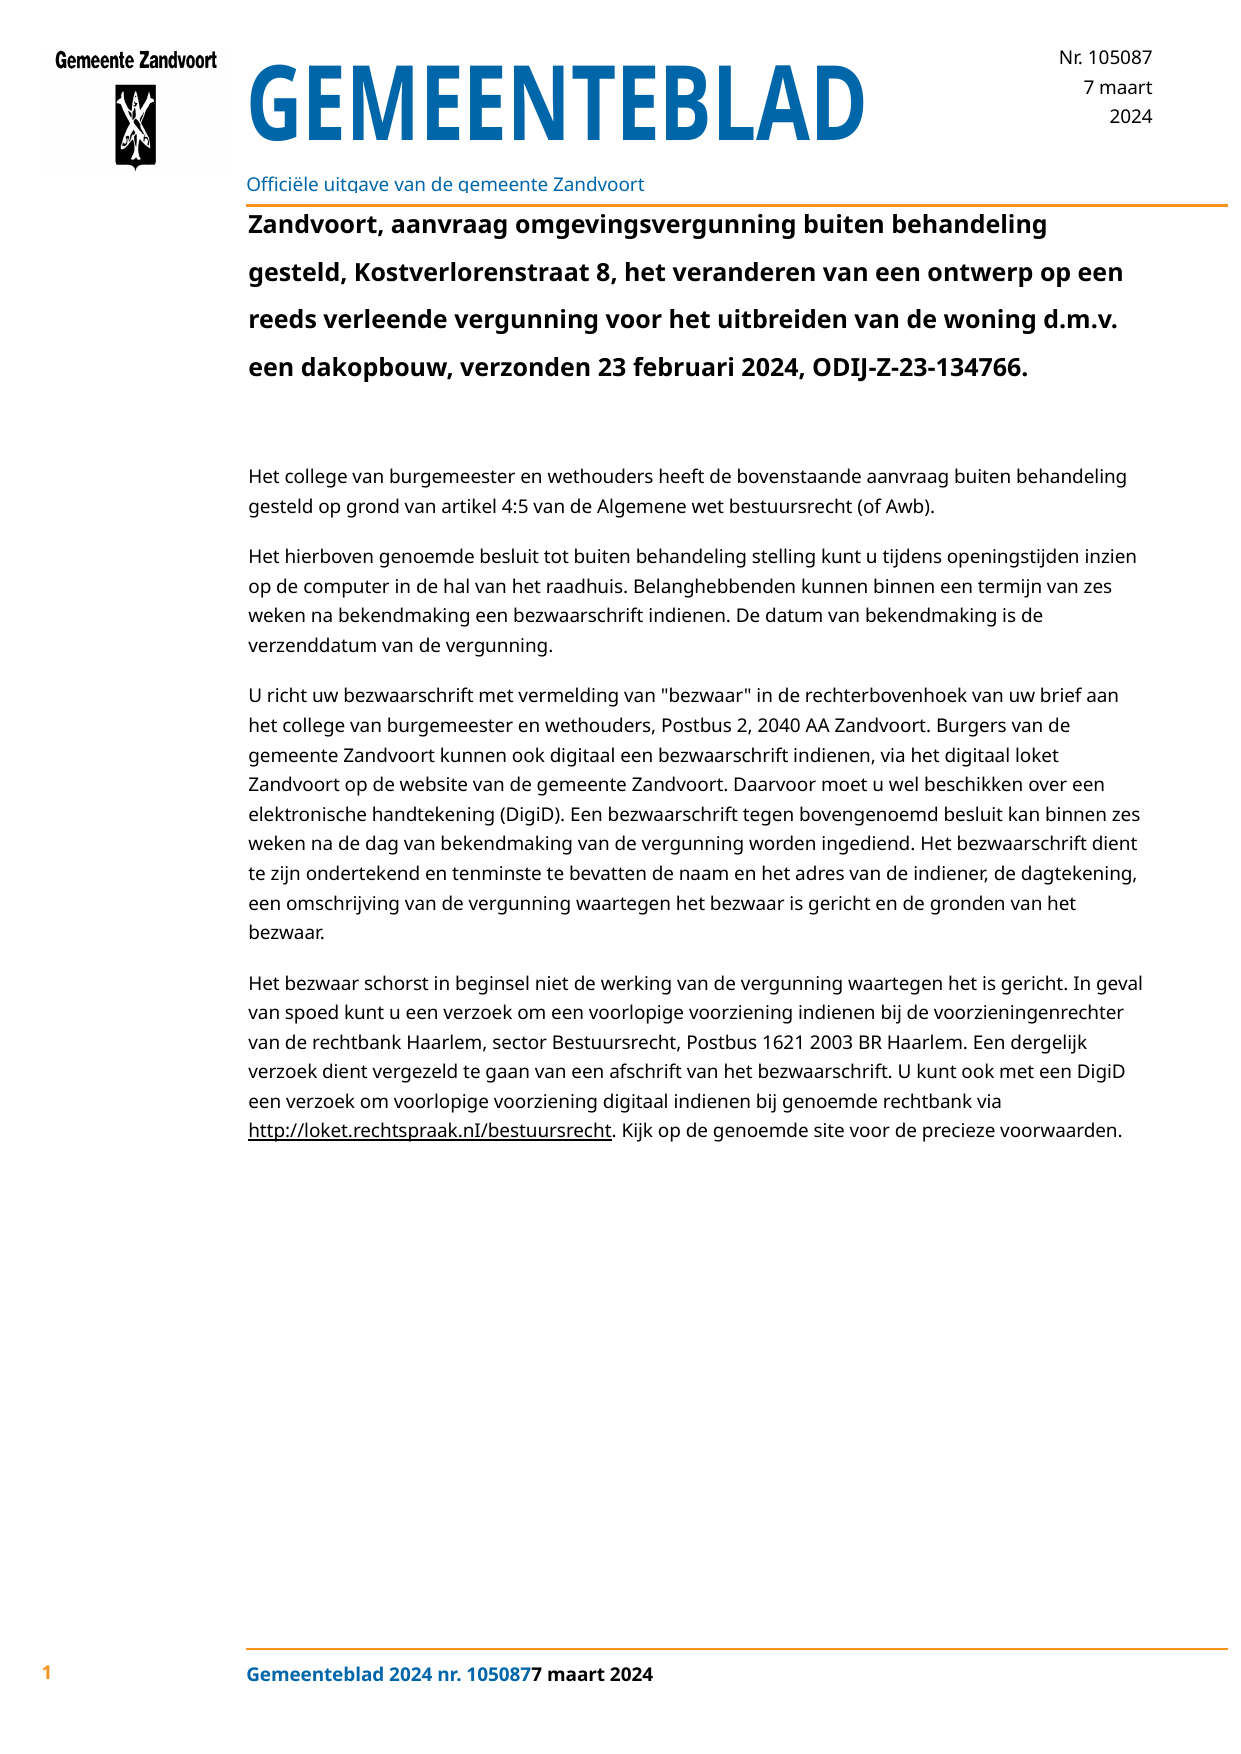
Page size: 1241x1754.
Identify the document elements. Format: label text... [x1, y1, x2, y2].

text Het college van burgemeester en wethouders heeft de bovenstaande aanvraag buiten behandeling gesteld op grond van artikel 4:5 van de Algemene wet bestuursrecht (of Awb). [248, 463, 1152, 519]
text U richt uw bezwaarschrift met vermelding van "bezwaar" in de rechterbovenhoek van uw brief aan het college van burgemeester en wethouders, Postbus 2, 2040 AA Zandvoort. Burgers van de gemeente Zandvoort kunnen ook digitaal een bezwaarschrift indienen, via het digitaal loket Zandvoort op de website van de gemeente Zandvoort. Daarvoor moet u wel beschikken over een elektronische handtekening (DigiD). Een bezwaarschrift tegen bovengenoemd besluit kan binnen zes weken na de dag van bekendmaking van de vergunning worden ingediend. Het bezwaarschrift dient te zijn ondertekend en tenminste te bevatten de naam en het adres van de indiener, de dagtekening, een omschrijving van de vergunning waartegen het bezwaar is gericht en de gronden van het bezwaar. [248, 683, 1152, 945]
text Het bezwaar schorst in beginsel niet de werking van de vergunning waartegen het is gericht. In geval van spoed kunt u een verzoek om een voorlopige voorziening indienen bij de voorzieningenrechter van de rechtbank Haarlem, sector Bestuursrecht, Postbus 1621 2003 BR Haarlem. Een dergelijk verzoek dient vergezeld te gaan van een afschrift van het bezwaarschrift. U kunt ook met een DigiD een verzoek om voorlopige voorziening digitaal indienen bij genoemde rechtbank via http://loket.rechtspraak.nI/bestuursrecht. Kijk op de genoemde site voor de precieze voorwaarden. [248, 970, 1152, 1143]
text Zandvoort, aanvraag omgevingsvergunning buiten behandeling gesteld, Kostverlorenstraat 8, het veranderen van een ontwerp op een reeds verleende vergunning voor het uitbreiden van de woning d.m.v. een dakopbouw, verzonden 23 februari 2024, ODIJ-Z-23-134766. [248, 207, 1152, 384]
picture [41, 47, 231, 172]
text Het hierboven genoemde besluit tot buiten behandeling stelling kunt u tijdens openingstijden inzien op de computer in de hal van het raadhuis. Belanghebbenden kunnen binnen een termijn van zes weken na bekendmaking een bezwaarschrift indienen. De datum van bekendmaking is de verzenddatum van de vergunning. [248, 543, 1152, 658]
